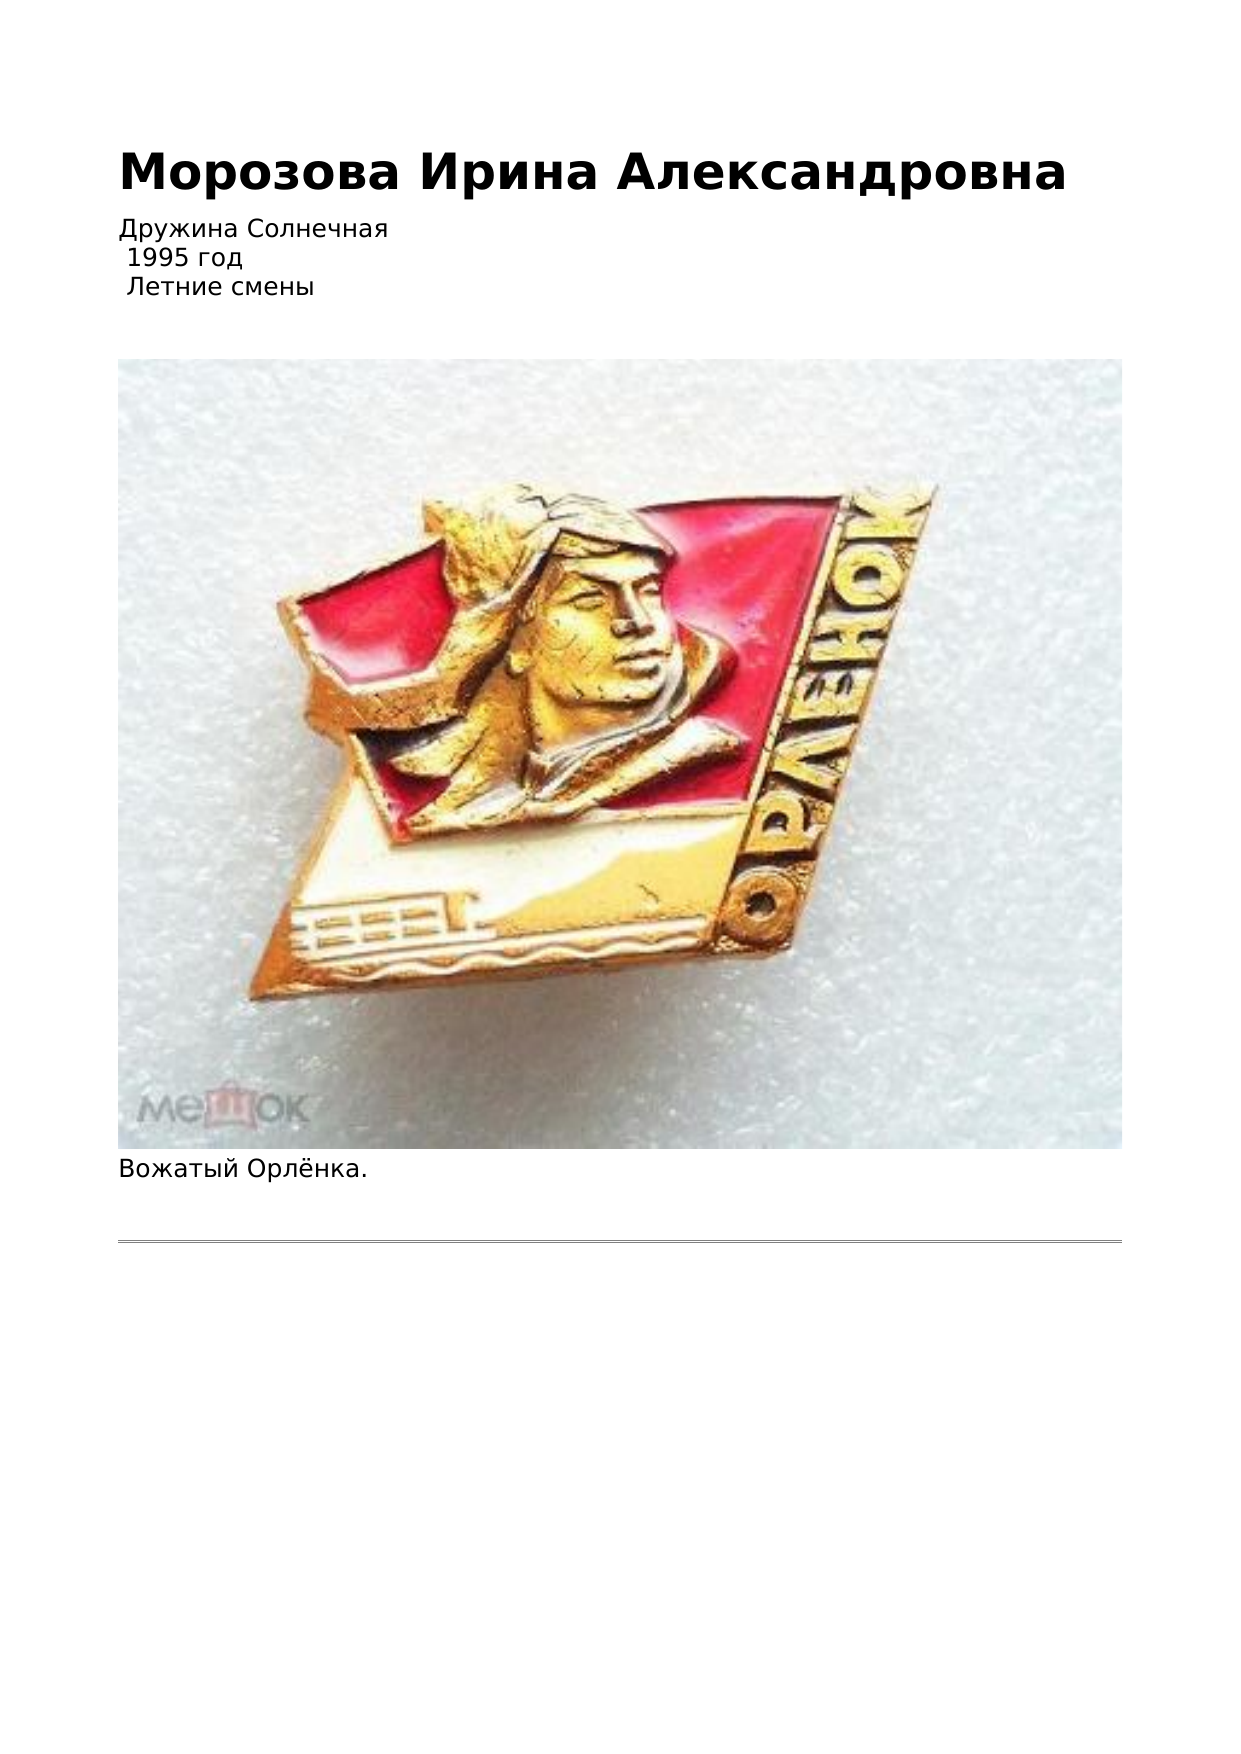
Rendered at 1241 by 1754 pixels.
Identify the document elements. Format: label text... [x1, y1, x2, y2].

text Вожатый Орлёнка. [118, 1149, 1122, 1213]
subtitle Морозова Ирина Александровна [118, 143, 1122, 201]
text Дружина Солнечная 1995 год Летние смены [118, 214, 1122, 359]
picture [118, 359, 1123, 1149]
